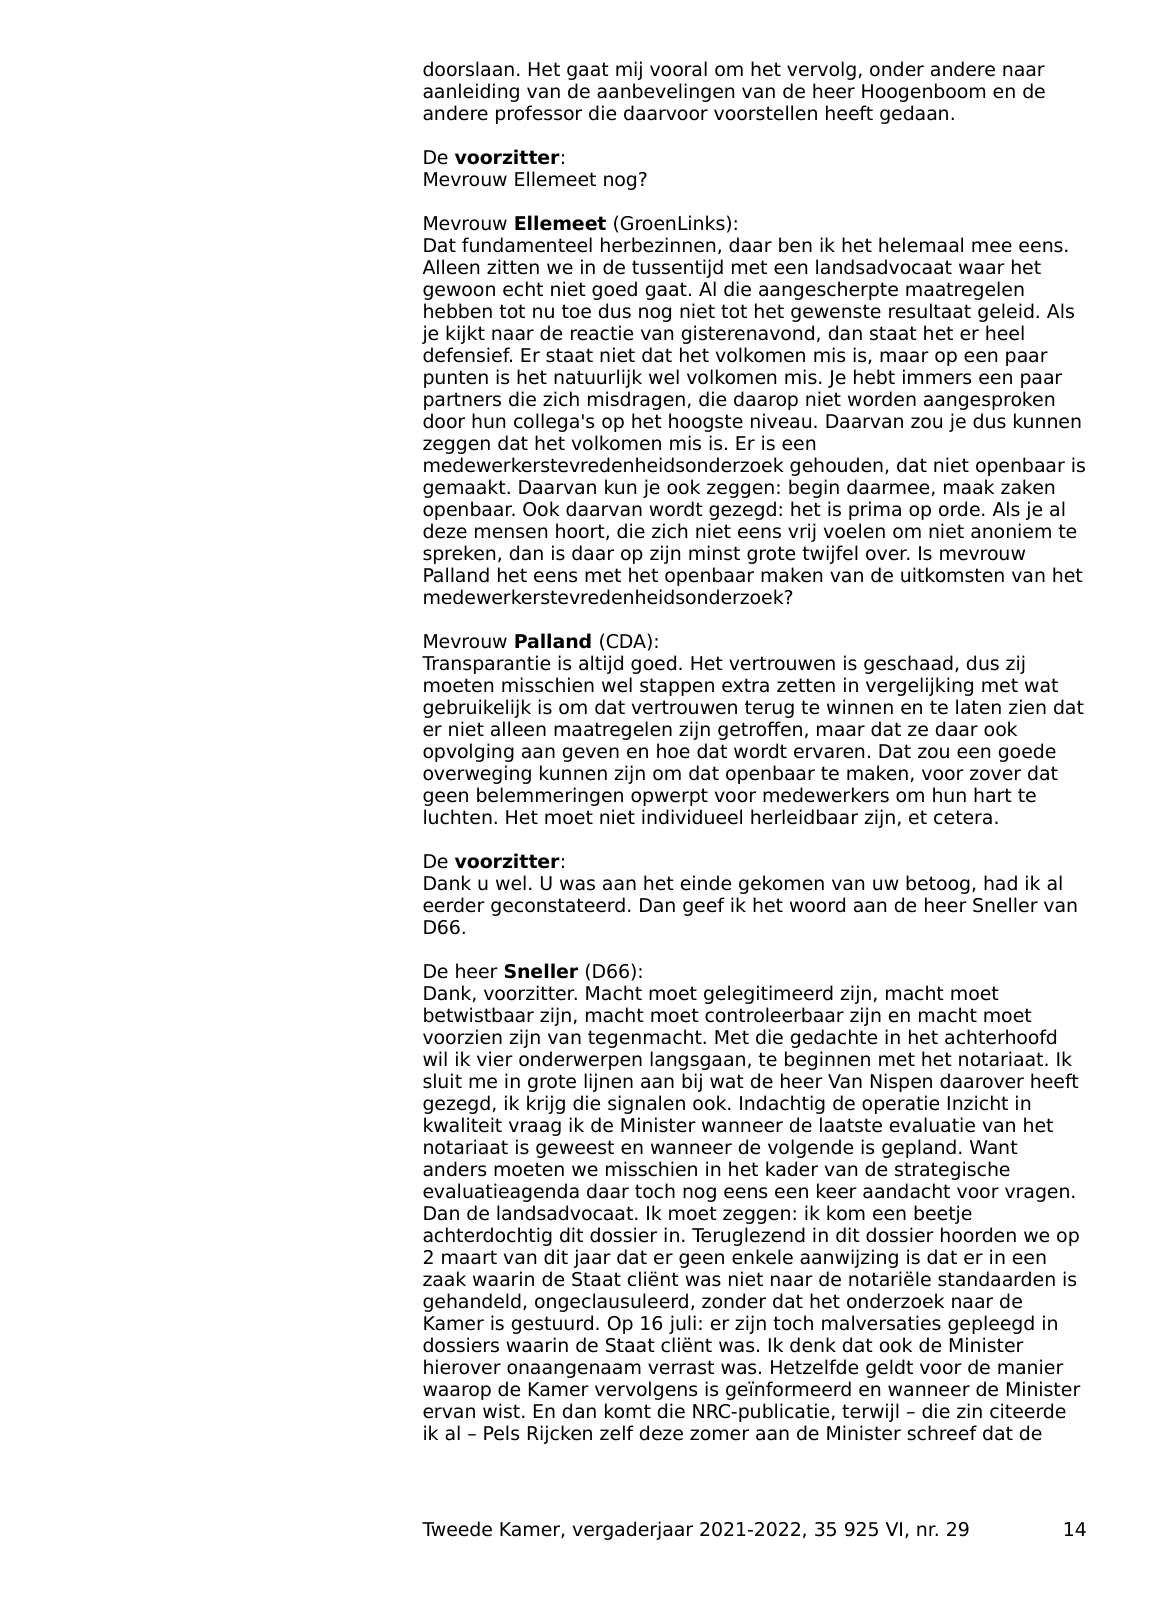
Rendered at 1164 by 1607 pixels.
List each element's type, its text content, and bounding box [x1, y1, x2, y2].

text Mevrouw Ellemeet (GroenLinks): [422, 213, 1087, 235]
text Mevrouw Ellemeet nog? [422, 169, 1087, 191]
text Dat fundamenteel herbezinnen, daar ben ik het helemaal mee eens. Alleen zitten we in de tussentijd met een landsadvocaat waar het gewoon echt niet goed gaat. Al die aangescherpte maatregelen hebben tot nu toe dus nog niet tot het gewenste resultaat geleid. Als je kijkt naar de reactie van gisterenavond, dan staat het er heel defensief. Er staat niet dat het volkomen mis is, maar op een paar punten is het natuurlijk wel volkomen mis. Je hebt immers een paar partners die zich misdragen, die daarop niet worden aangesproken door hun collega's op het hoogste niveau. Daarvan zou je dus kunnen zeggen dat het volkomen mis is. Er is een medewerkerstevredenheidsonderzoek gehouden, dat niet openbaar is gemaakt. Daarvan kun je ook zeggen: begin daarmee, maak zaken openbaar. Ook daarvan wordt gezegd: het is prima op orde. Als je al deze mensen hoort, die zich niet eens vrij voelen om niet anoniem te spreken, dan is daar op zijn minst grote twijfel over. Is mevrouw Palland het eens met het openbaar maken van de uitkomsten van het medewerkerstevredenheidsonderzoek? [422, 235, 1087, 609]
text doorslaan. Het gaat mij vooral om het vervolg, onder andere naar aanleiding van de aanbevelingen van de heer Hoogenboom en de andere professor die daarvoor voorstellen heeft gedaan. [422, 59, 1087, 125]
text Transparantie is altijd goed. Het vertrouwen is geschaad, dus zij moeten misschien wel stappen extra zetten in vergelijking met wat gebruikelijk is om dat vertrouwen terug te winnen en te laten zien dat er niet alleen maatregelen zijn getroffen, maar dat ze daar ook opvolging aan geven en hoe dat wordt ervaren. Dat zou een goede overweging kunnen zijn om dat openbaar te maken, voor zover dat geen belemmeringen opwerpt voor medewerkers om hun hart te luchten. Het moet niet individueel herleidbaar zijn, et cetera. [422, 653, 1087, 829]
text De voorzitter: [422, 147, 1087, 169]
text De voorzitter: [422, 851, 1087, 873]
text De heer Sneller (D66): [422, 961, 1087, 983]
text Mevrouw Palland (CDA): [422, 631, 1087, 653]
text Dank, voorzitter. Macht moet gelegitimeerd zijn, macht moet betwistbaar zijn, macht moet controleerbaar zijn en macht moet voorzien zijn van tegenmacht. Met die gedachte in het achterhoofd wil ik vier onderwerpen langsgaan, te beginnen met het notariaat. Ik sluit me in grote lijnen aan bij wat de heer Van Nispen daarover heeft gezegd, ik krijg die signalen ook. Indachtig de operatie Inzicht in kwaliteit vraag ik de Minister wanneer de laatste evaluatie van het notariaat is geweest en wanneer de volgende is gepland. Want anders moeten we misschien in het kader van de strategische evaluatieagenda daar toch nog eens een keer aandacht voor vragen. [422, 983, 1087, 1203]
text Dan de landsadvocaat. Ik moet zeggen: ik kom een beetje achterdochtig dit dossier in. Teruglezend in dit dossier hoorden we op 2 maart van dit jaar dat er geen enkele aanwijzing is dat er in een zaak waarin de Staat cliënt was niet naar de notariële standaarden is gehandeld, ongeclausuleerd, zonder dat het onderzoek naar de Kamer is gestuurd. Op 16 juli: er zijn toch malversaties gepleegd in dossiers waarin de Staat cliënt was. Ik denk dat ook de Minister hierover onaangenaam verrast was. Hetzelfde geldt voor de manier waarop de Kamer vervolgens is geïnformeerd en wanneer de Minister ervan wist. En dan komt die NRC-publicatie, terwijl – die zin citeerde ik al – Pels Rijcken zelf deze zomer aan de Minister schreef dat de [422, 1203, 1087, 1445]
text Dank u wel. U was aan het einde gekomen van uw betoog, had ik al eerder geconstateerd. Dan geef ik het woord aan de heer Sneller van D66. [422, 873, 1087, 939]
